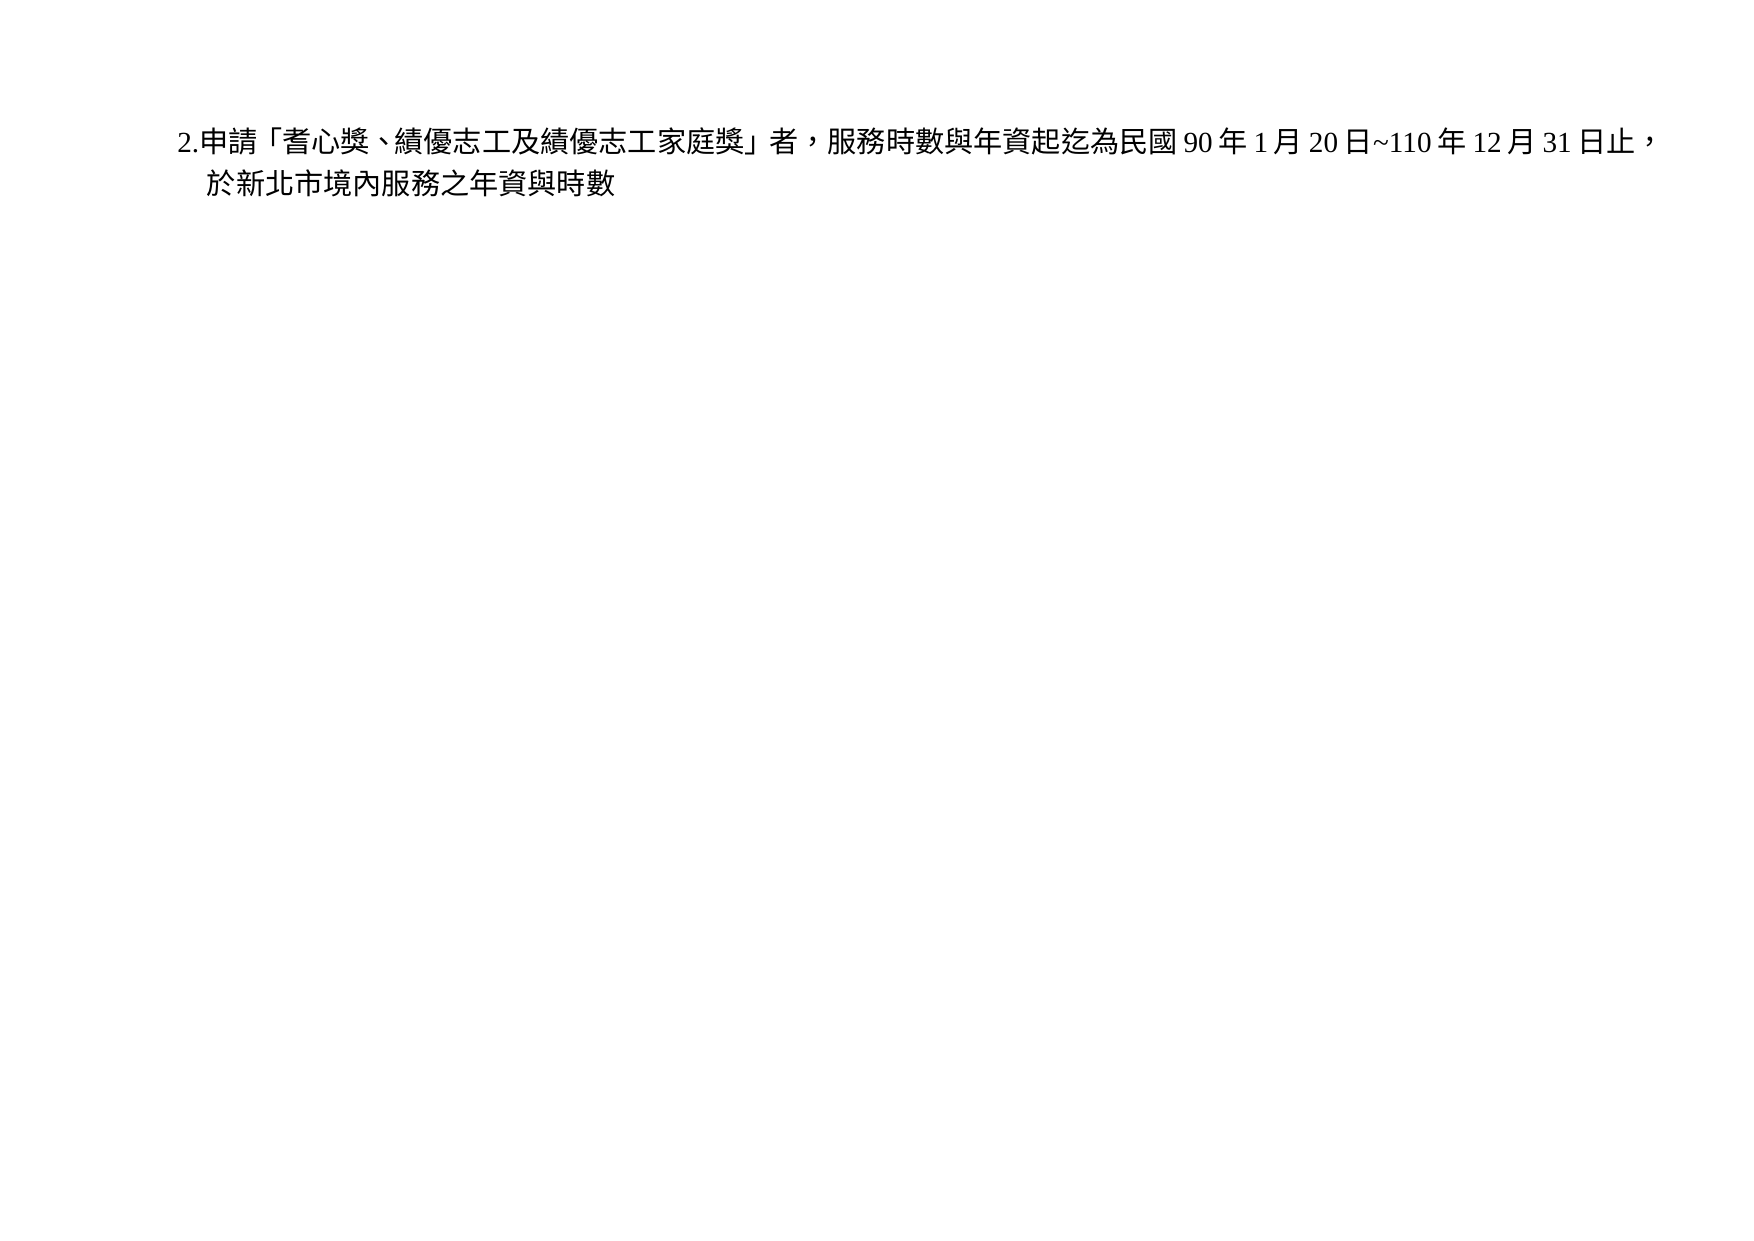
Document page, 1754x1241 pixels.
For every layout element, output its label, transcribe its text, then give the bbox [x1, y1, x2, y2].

text 2.申請「耆心獎、績優志工及績優志工家庭獎」者，服務時數與年資起迄為民國90年1月20日~110年12月31日止，於新北市境內服務之年資與時數 [177, 118, 1636, 203]
